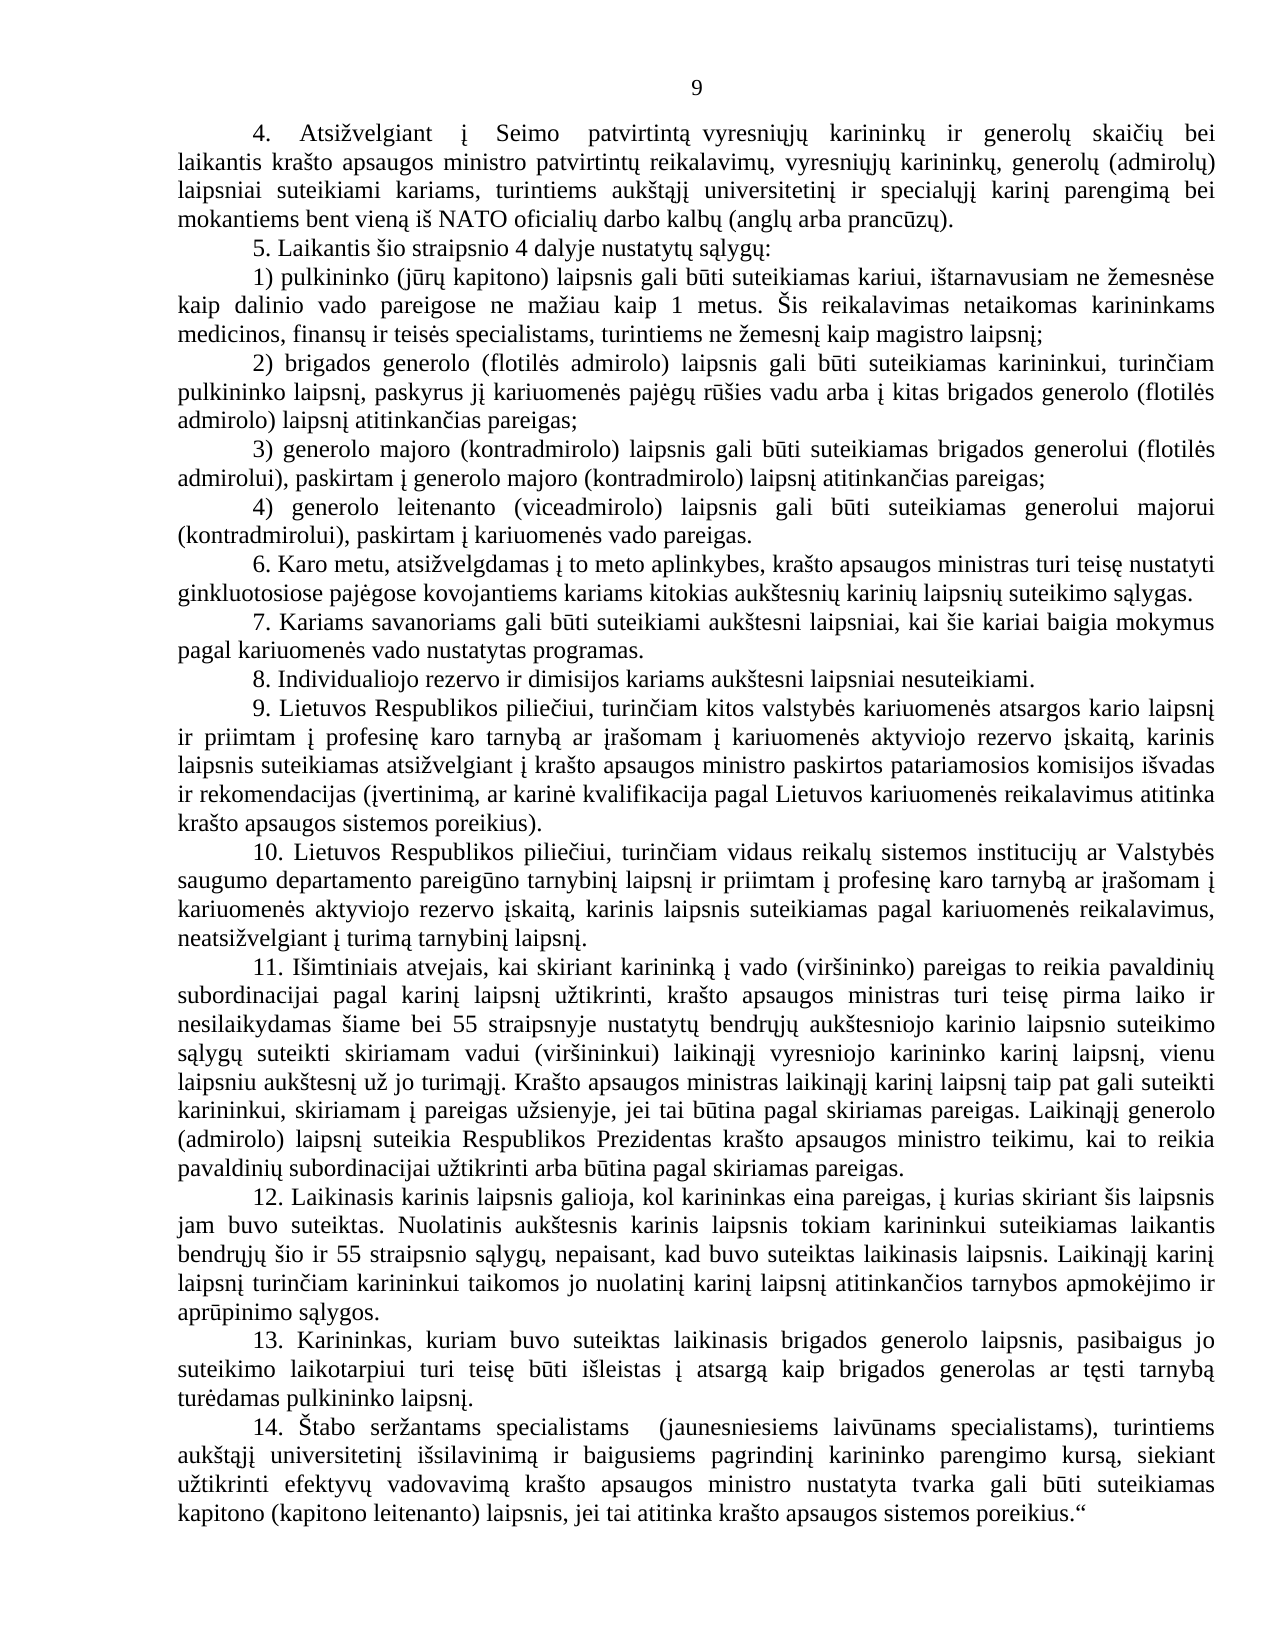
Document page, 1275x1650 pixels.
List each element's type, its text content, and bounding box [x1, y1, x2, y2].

text 14. Štabo seržantams specialistams (jaunesniesiems laivūnams specialistams), turintiems aukštąjį universitetinį išsilavinimą ir baigusiems pagrindinį karininko parengimo kursą, siekiant užtikrinti efektyvų vadovavimą krašto apsaugos ministro nustatyta tvarka gali būti suteikiamas kapitono (kapitono leitenanto) laipsnis, jei tai atitinka krašto apsaugos sistemos poreikius.“ [177, 1412, 1216, 1527]
text 13. Karininkas, kuriam buvo suteiktas laikinasis brigados generolo laipsnis, pasibaigus jo suteikimo laikotarpiui turi teisę būti išleistas į atsargą kaip brigados generolas ar tęsti tarnybą turėdamas pulkininko laipsnį. [177, 1326, 1216, 1412]
text 5. Laikantis šio straipsnio 4 dalyje nustatytų sąlygų: [177, 233, 1216, 262]
text 1) pulkininko (jūrų kapitono) laipsnis gali būti suteikiamas kariui, ištarnavusiam ne žemesnėse kaip dalinio vado pareigose ne mažiau kaip 1 metus. Šis reikalavimas netaikomas karininkams medicinos, finansų ir teisės specialistams, turintiems ne žemesnį kaip magistro laipsnį; [177, 262, 1216, 348]
text 10. Lietuvos Respublikos piliečiui, turinčiam vidaus reikalų sistemos institucijų ar Valstybės saugumo departamento pareigūno tarnybinį laipsnį ir priimtam į profesinę karo tarnybą ar įrašomam į kariuomenės aktyviojo rezervo įskaitą, karinis laipsnis suteikiamas pagal kariuomenės reikalavimus, neatsižvelgiant į turimą tarnybinį laipsnį. [177, 837, 1216, 952]
text 2) brigados generolo (flotilės admirolo) laipsnis gali būti suteikiamas karininkui, turinčiam pulkininko laipsnį, paskyrus jį kariuomenės pajėgų rūšies vadu arba į kitas brigados generolo (flotilės admirolo) laipsnį atitinkančias pareigas; [177, 348, 1216, 434]
text 9. Lietuvos Respublikos piliečiui, turinčiam kitos valstybės kariuomenės atsargos kario laipsnį ir priimtam į profesinę karo tarnybą ar įrašomam į kariuomenės aktyviojo rezervo įskaitą, karinis laipsnis suteikiamas atsižvelgiant į krašto apsaugos ministro paskirtos patariamosios komisijos išvadas ir rekomendacijas (įvertinimą, ar karinė kvalifikacija pagal Lietuvos kariuomenės reikalavimus atitinka krašto apsaugos sistemos poreikius). [177, 693, 1216, 837]
text 8. Individualiojo rezervo ir dimisijos kariams aukštesni laipsniai nesuteikiami. [177, 664, 1216, 693]
text 7. Kariams savanoriams gali būti suteikiami aukštesni laipsniai, kai šie kariai baigia mokymus pagal kariuomenės vado nustatytas programas. [177, 607, 1216, 664]
text 6. Karo metu, atsižvelgdamas į to meto aplinkybes, krašto apsaugos ministras turi teisę nustatyti ginkluotosiose pajėgose kovojantiems kariams kitokias aukštesnių karinių laipsnių suteikimo sąlygas. [177, 549, 1216, 607]
text 11. Išimtiniais atvejais, kai skiriant karininką į vado (viršininko) pareigas to reikia pavaldinių subordinacijai pagal karinį laipsnį užtikrinti, krašto apsaugos ministras turi teisę pirma laiko ir nesilaikydamas šiame bei 55 straipsnyje nustatytų bendrųjų aukštesniojo karinio laipsnio suteikimo sąlygų suteikti skiriamam vadui (viršininkui) laikinąjį vyresniojo karininko karinį laipsnį, vienu laipsniu aukštesnį už jo turimąjį. Krašto apsaugos ministras laikinąjį karinį laipsnį taip pat gali suteikti karininkui, skiriamam į pareigas užsienyje, jei tai būtina pagal skiriamas pareigas. Laikinąjį generolo (admirolo) laipsnį suteikia Respublikos Prezidentas krašto apsaugos ministro teikimu, kai to reikia pavaldinių subordinacijai užtikrinti arba būtina pagal skiriamas pareigas. [177, 952, 1216, 1182]
text 4. Atsižvelgiant į Seimo patvirtintą vyresniųjų karininkų ir generolų skaičių bei laikantis krašto apsaugos ministro patvirtintų reikalavimų, vyresniųjų karininkų, generolų (admirolų) laipsniai suteikiami kariams, turintiems aukštąjį universitetinį ir specialųjį karinį parengimą bei mokantiems bent vieną iš NATO oficialių darbo kalbų (anglų arba prancūzų). [177, 118, 1216, 233]
text 12. Laikinasis karinis laipsnis galioja, kol karininkas eina pareigas, į kurias skiriant šis laipsnis jam buvo suteiktas. Nuolatinis aukštesnis karinis laipsnis tokiam karininkui suteikiamas laikantis bendrųjų šio ir 55 straipsnio sąlygų, nepaisant, kad buvo suteiktas laikinasis laipsnis. Laikinąjį karinį laipsnį turinčiam karininkui taikomos jo nuolatinį karinį laipsnį atitinkančios tarnybos apmokėjimo ir aprūpinimo sąlygos. [177, 1182, 1216, 1326]
text 4) generolo leitenanto (viceadmirolo) laipsnis gali būti suteikiamas generolui majorui (kontradmirolui), paskirtam į kariuomenės vado pareigas. [177, 492, 1216, 549]
text 3) generolo majoro (kontradmirolo) laipsnis gali būti suteikiamas brigados generolui (flotilės admirolui), paskirtam į generolo majoro (kontradmirolo) laipsnį atitinkančias pareigas; [177, 434, 1216, 492]
